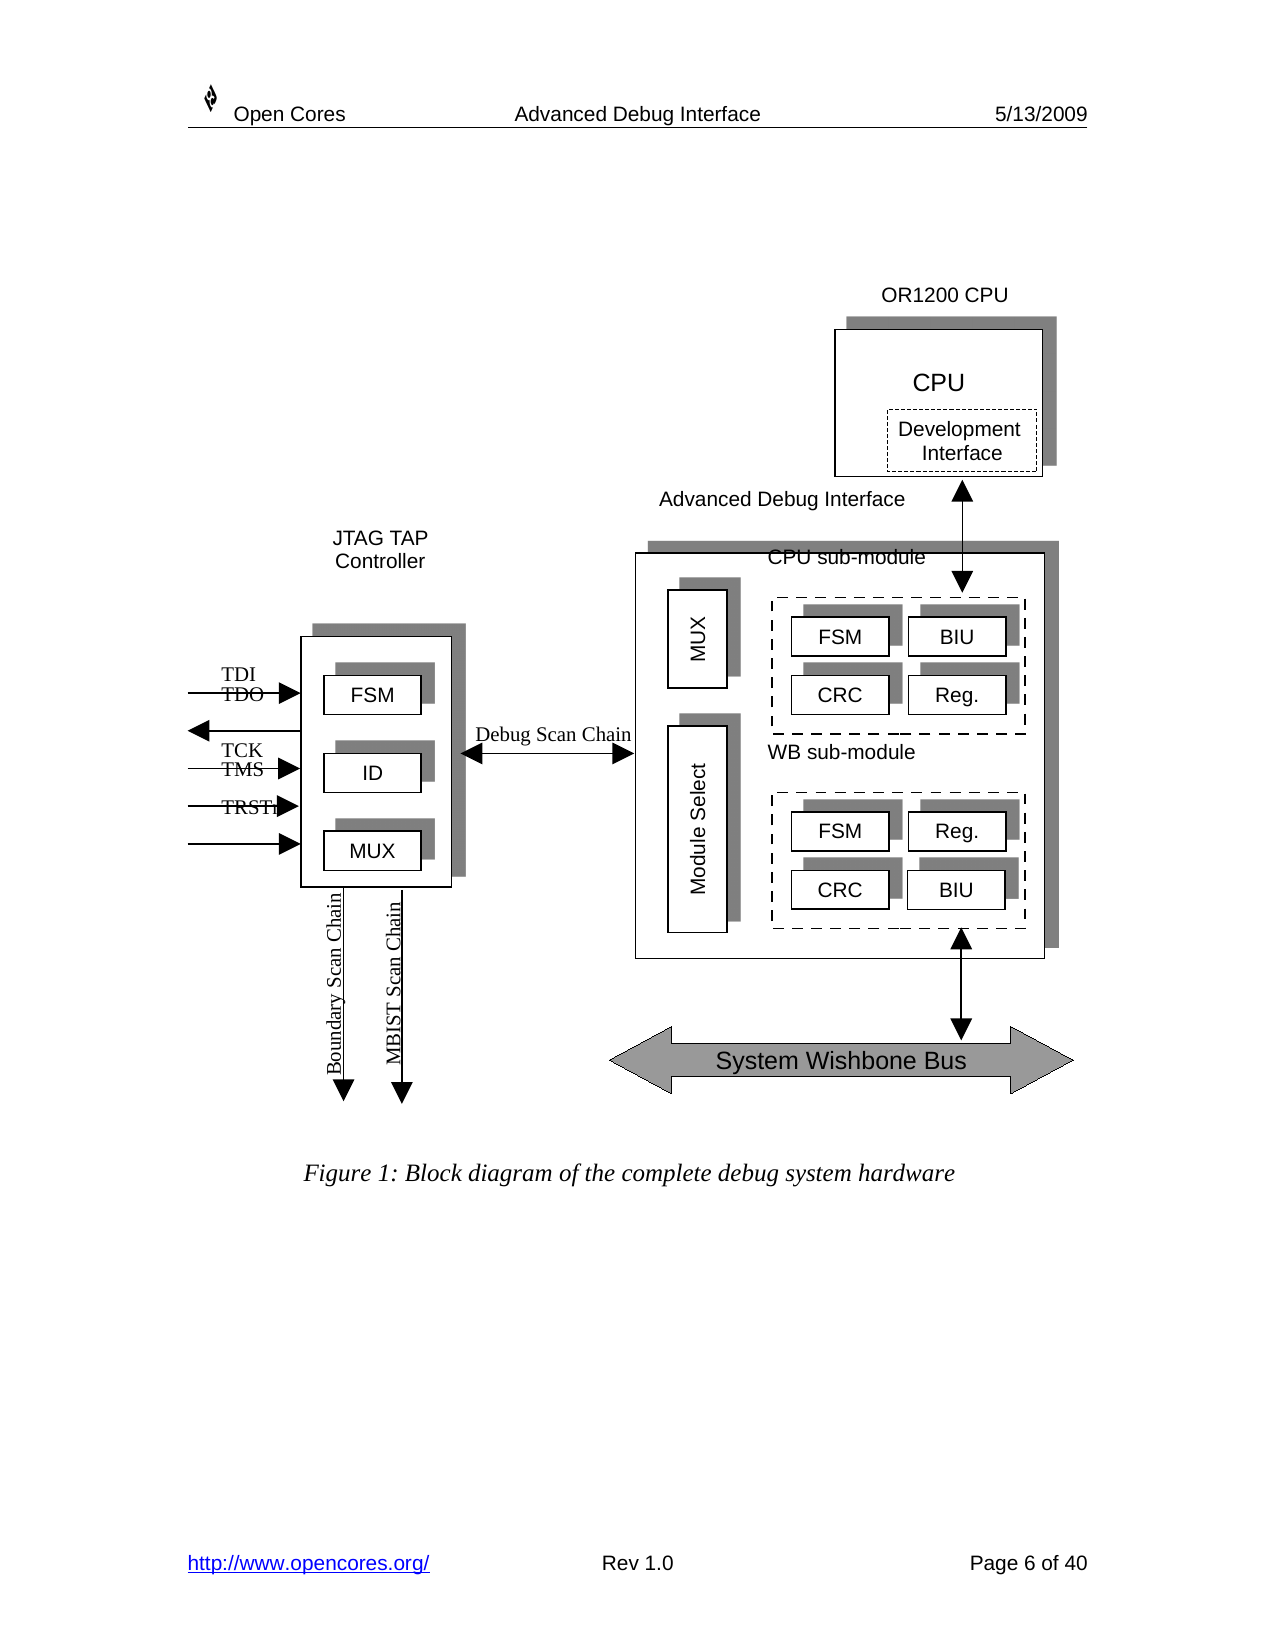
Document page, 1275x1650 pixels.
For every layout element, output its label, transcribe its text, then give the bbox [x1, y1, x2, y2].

text Figure 1: Block diagram of the complete debug system hardware [188, 1158, 1073, 1187]
